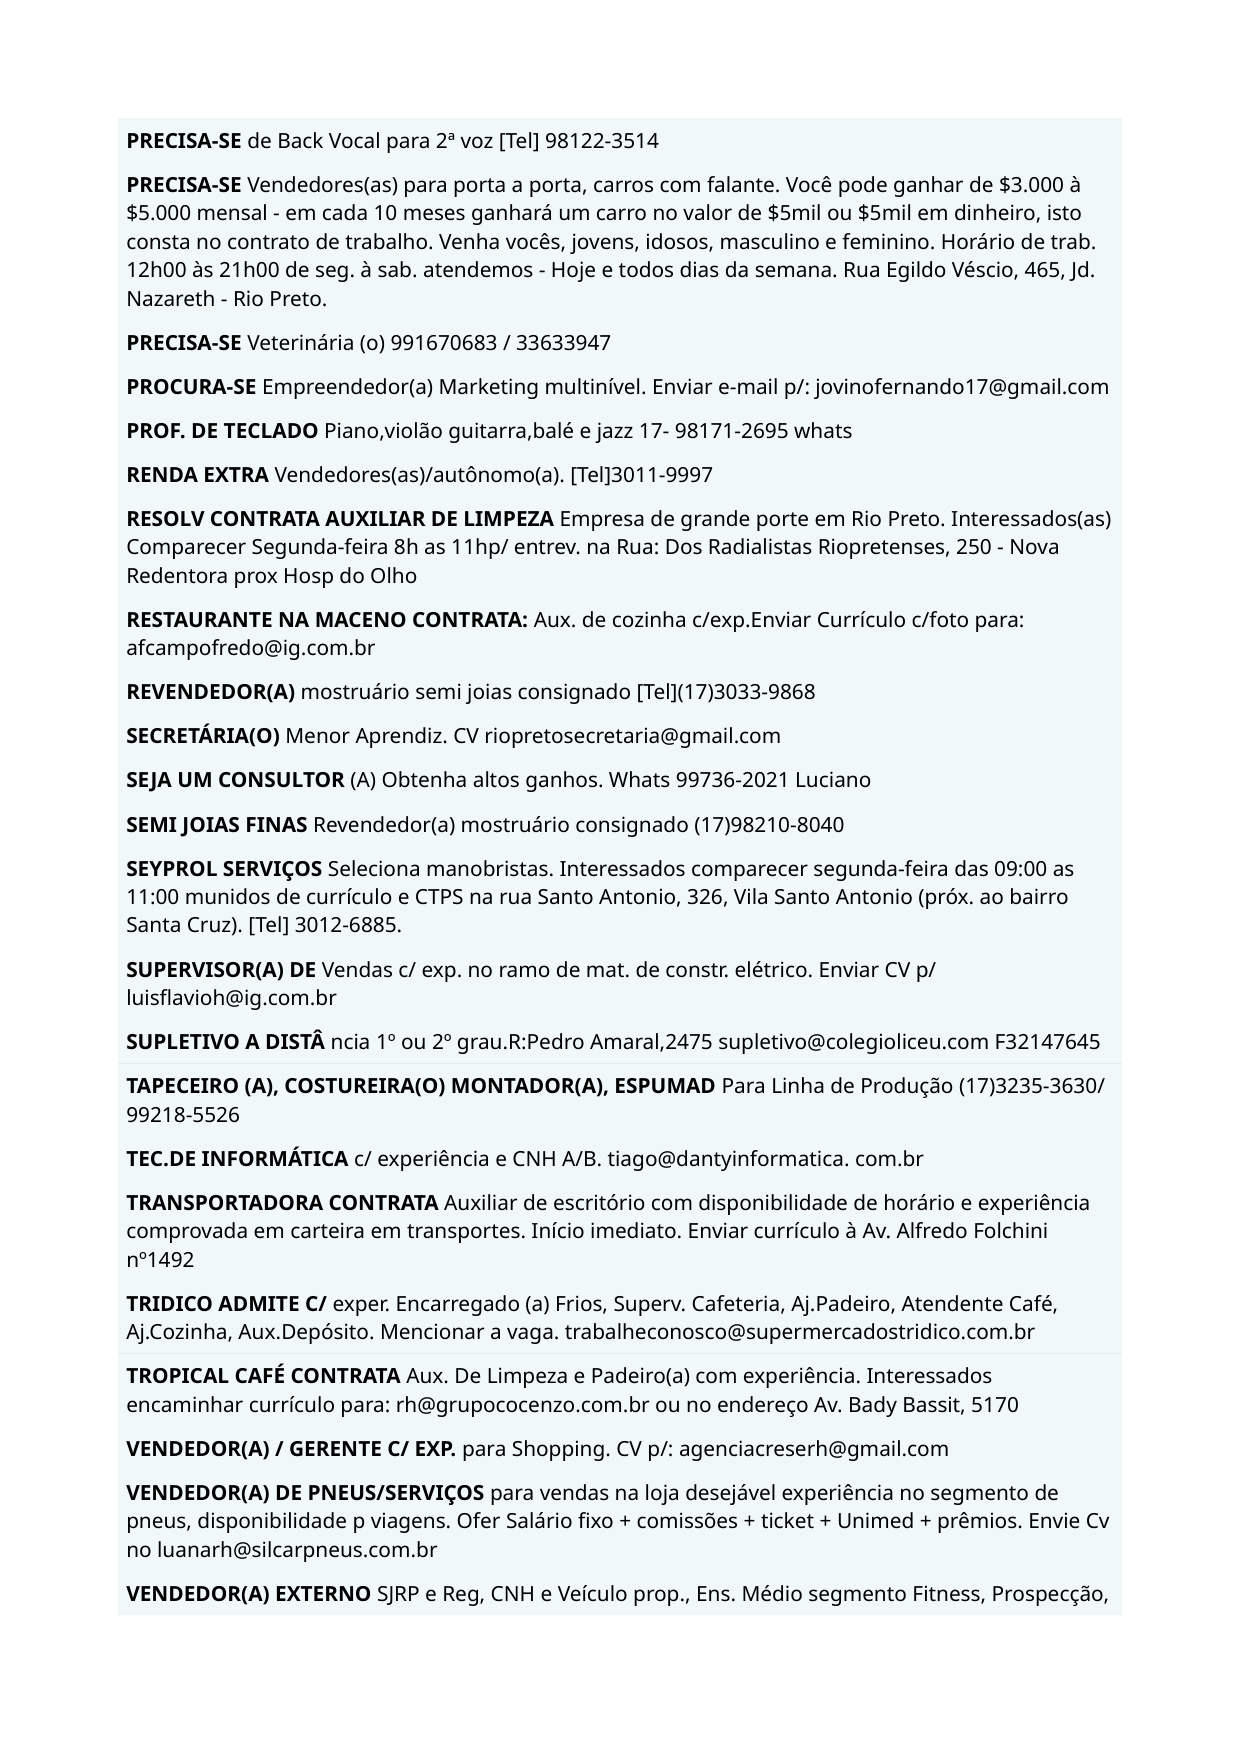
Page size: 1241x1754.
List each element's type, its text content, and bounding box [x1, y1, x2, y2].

table_cell REVENDEDOR(A) mostruário semi joias consignado [Tel](17)3033-9868 [118, 670, 1122, 714]
table_cell SEMI JOIAS FINAS Revendedor(a) mostruário consignado (17)98210-8040 [118, 802, 1122, 846]
table_cell PROCURA-SE Empreendedor(a) Marketing multinível. Enviar e-mail p/: jovinofernando17@gmail.com [118, 364, 1122, 408]
table_cell TROPICAL CAFÉ CONTRATA Aux. De Limpeza e Padeiro(a) com experiência. Interessados encaminhar currículo para: rh@grupococenzo.com.br ou no endereço Av. Bady Bassit, 5170 [118, 1354, 1122, 1426]
table_cell RESTAURANTE NA MACENO CONTRATA: Aux. de cozinha c/exp.Enviar Currículo c/foto para: afcampofredo@ig.com.br [118, 597, 1122, 670]
table_cell SEJA UM CONSULTOR (A) Obtenha altos ganhos. Whats 99736-2021 Luciano [118, 758, 1122, 802]
table_cell SUPERVISOR(A) DE Vendas c/ exp. no ramo de mat. de constr. elétrico. Enviar CV p/ luisflavioh@ig.com.br [118, 947, 1122, 1019]
table_cell PROF. DE TECLADO Piano,violão guitarra,balé e jazz 17- 98171-2695 whats [118, 408, 1122, 452]
table_cell SECRETÁRIA(O) Menor Aprendiz. CV riopretosecretaria@gmail.com [118, 714, 1122, 758]
table_cell RENDA EXTRA Vendedores(as)/autônomo(a). [Tel]3011-9997 [118, 452, 1122, 496]
table_cell TAPECEIRO (A), COSTUREIRA(O) MONTADOR(A), ESPUMAD Para Linha de Produção (17)3235-3630/ 99218-5526 [118, 1064, 1122, 1136]
table_cell TRANSPORTADORA CONTRATA Auxiliar de escritório com disponibilidade de horário e experiência comprovada em carteira em transportes. Início imediato. Enviar currículo à Av. Alfredo Folchini nº1492 [118, 1180, 1122, 1281]
table_cell SEYPROL SERVIÇOS Seleciona manobristas. Interessados comparecer segunda-feira das 09:00 as 11:00 munidos de currículo e CTPS na rua Santo Antonio, 326, Vila Santo Antonio (próx. ao bairro Santa Cruz). [Tel] 3012-6885. [118, 846, 1122, 947]
table_cell VENDEDOR(A) DE PNEUS/SERVIÇOS para vendas na loja desejável experiência no segmento de pneus, disponibilidade p viagens. Ofer Salário fixo + comissões + ticket + Unimed + prêmios. Envie Cv no luanarh@silcarpneus.com.br [118, 1470, 1122, 1571]
table_cell RESOLV CONTRATA AUXILIAR DE LIMPEZA Empresa de grande porte em Rio Preto. Interessados(as) Comparecer Segunda-feira 8h as 11hp/ entrev. na Rua: Dos Radialistas Riopretenses, 250 - Nova Redentora prox Hosp do Olho [118, 496, 1122, 597]
table_cell VENDEDOR(A) / GERENTE C/ EXP. para Shopping. CV p/: agenciacreserh@gmail.com [118, 1426, 1122, 1470]
table_cell TRIDICO ADMITE C/ exper. Encarregado (a) Frios, Superv. Cafeteria, Aj.Padeiro, Atendente Café, Aj.Cozinha, Aux.Depósito. Mencionar a vaga. trabalheconosco@supermercadostridico.com.br [118, 1281, 1122, 1353]
table_cell SUPLETIVO A DISTÂ ncia 1º ou 2º grau.R:Pedro Amaral,2475 supletivo@colegioliceu.com F32147645 [118, 1019, 1122, 1063]
table_cell VENDEDOR(A) EXTERNO SJRP e Reg, CNH e Veículo prop., Ens. Médio segmento Fitness, Prospecção, [118, 1571, 1122, 1615]
table_cell PRECISA-SE Vendedores(as) para porta a porta, carros com falante. Você pode ganhar de $3.000 à $5.000 mensal - em cada 10 meses ganhará um carro no valor de $5mil ou $5mil em dinheiro, isto consta no contrato de trabalho. Venha vocês, jovens, idosos, masculino e feminino. Horário de trab. 12h00 às 21h00 de seg. à sab. atendemos - Hoje e todos dias da semana. Rua Egildo Véscio, 465, Jd. Nazareth - Rio Preto. [118, 162, 1122, 320]
table_cell PRECISA-SE Veterinária (o) 991670683 / 33633947 [118, 320, 1122, 364]
table_cell PRECISA-SE de Back Vocal para 2ª voz [Tel] 98122-3514 [118, 118, 1122, 162]
table_cell TEC.DE INFORMÁTICA c/ experiência e CNH A/B. tiago@dantyinformatica. com.br [118, 1136, 1122, 1180]
